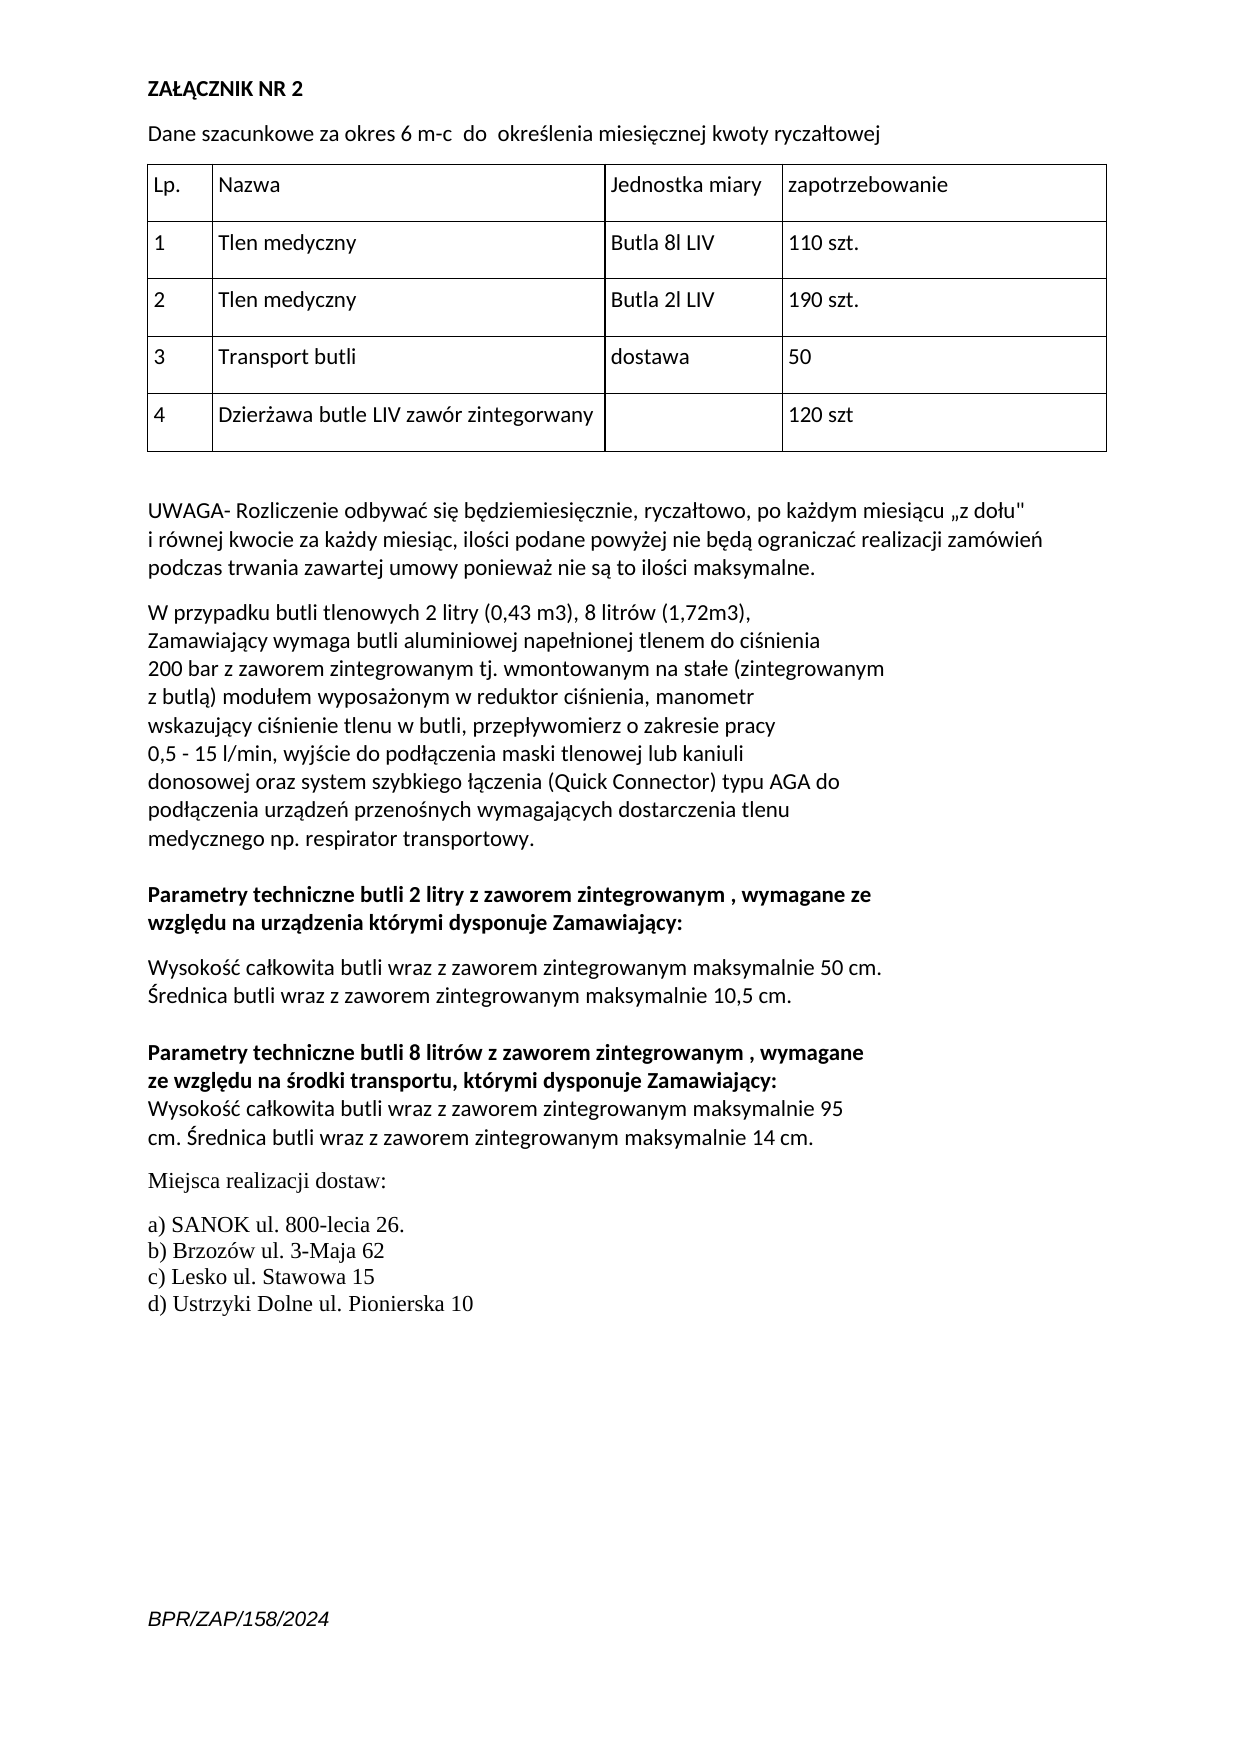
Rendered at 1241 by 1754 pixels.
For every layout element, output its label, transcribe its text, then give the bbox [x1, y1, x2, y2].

table_header Nazwa [213, 165, 604, 221]
table_cell 50 [783, 337, 1106, 393]
text Miejsca realizacji dostaw: [148, 1167, 1093, 1194]
table_cell dostawa [606, 337, 782, 393]
text Dane szacunkowe za okres 6 m-c do określenia miesięcznej kwoty ryczałtowej [148, 119, 1093, 147]
table_cell [606, 394, 782, 451]
table_cell 190 szt. [783, 279, 1106, 336]
table_cell Dzierżawa butle LIV zawór zintegorwany [213, 394, 604, 451]
text c) Lesko ul. Stawowa 15 [148, 1263, 1093, 1290]
text d) Ustrzyki Dolne ul. Pionierska 10 [148, 1290, 1093, 1316]
table_cell 2 [148, 279, 212, 336]
table_cell Tlen medyczny [213, 222, 604, 278]
text a) SANOK ul. 800-lecia 26. [148, 1211, 1093, 1237]
table_cell Tlen medyczny [213, 279, 604, 336]
table_cell Butla 8l LIV [606, 222, 782, 278]
table_header Lp. [148, 165, 212, 221]
text Wysokość całkowita butli wraz z zaworem zintegrowanym maksymalnie 50 cm. Średnica butli wraz z zaworem zintegrowanym maksymalnie 10,5 cm. Parametry techniczne butli 8 litrów z zaworem zintegrowanym , wymagane ze względu na środki transportu, którymi dysponuje Zamawiający: Wysokość całkowita butli wraz z zaworem zintegrowanym maksymalnie 95 cm. Średnica butli wraz z zaworem zintegrowanym maksymalnie 14 cm. [148, 953, 1093, 1151]
table_cell 110 szt. [783, 222, 1106, 278]
text b) Brzozów ul. 3-Maja 62 [148, 1237, 1093, 1263]
text UWAGA- Rozliczenie odbywać się będziemiesięcznie, ryczałtowo, po każdym miesiącu „z dołu" i równej kwocie za każdy miesiąc, ilości podane powyżej nie będą ograniczać realizacji zamówień podczas trwania zawartej umowy ponieważ nie są to ilości maksymalne. [148, 496, 1093, 581]
table_header Jednostka miary [606, 165, 782, 221]
table_header zapotrzebowanie [783, 165, 1106, 221]
table_cell 4 [148, 394, 212, 451]
table_cell 3 [148, 337, 212, 393]
table_cell 120 szt [783, 394, 1106, 451]
table_cell Butla 2l LIV [606, 279, 782, 336]
table_cell Transport butli [213, 337, 604, 393]
text W przypadku butli tlenowych 2 litry (0,43 m3), 8 litrów (1,72m3), Zamawiający wymaga butli aluminiowej napełnionej tlenem do ciśnienia 200 bar z zaworem zintegrowanym tj. wmontowanym na stałe (zintegrowanym z butlą) modułem wyposażonym w reduktor ciśnienia, manometr wskazujący ciśnienie tlenu w butli, przepływomierz o zakresie pracy 0,5 - 15 l/min, wyjście do podłączenia maski tlenowej lub kaniuli donosowej oraz system szybkiego łączenia (Quick Connector) typu AGA do podłączenia urządzeń przenośnych wymagających dostarczenia tlenu medycznego np. respirator transportowy. Parametry techniczne butli 2 litry z zaworem zintegrowanym , wymagane ze względu na urządzenia którymi dysponuje Zamawiający: [148, 598, 1093, 936]
table_cell 1 [148, 222, 212, 278]
text ZAŁĄCZNIK NR 2 [148, 74, 1093, 102]
